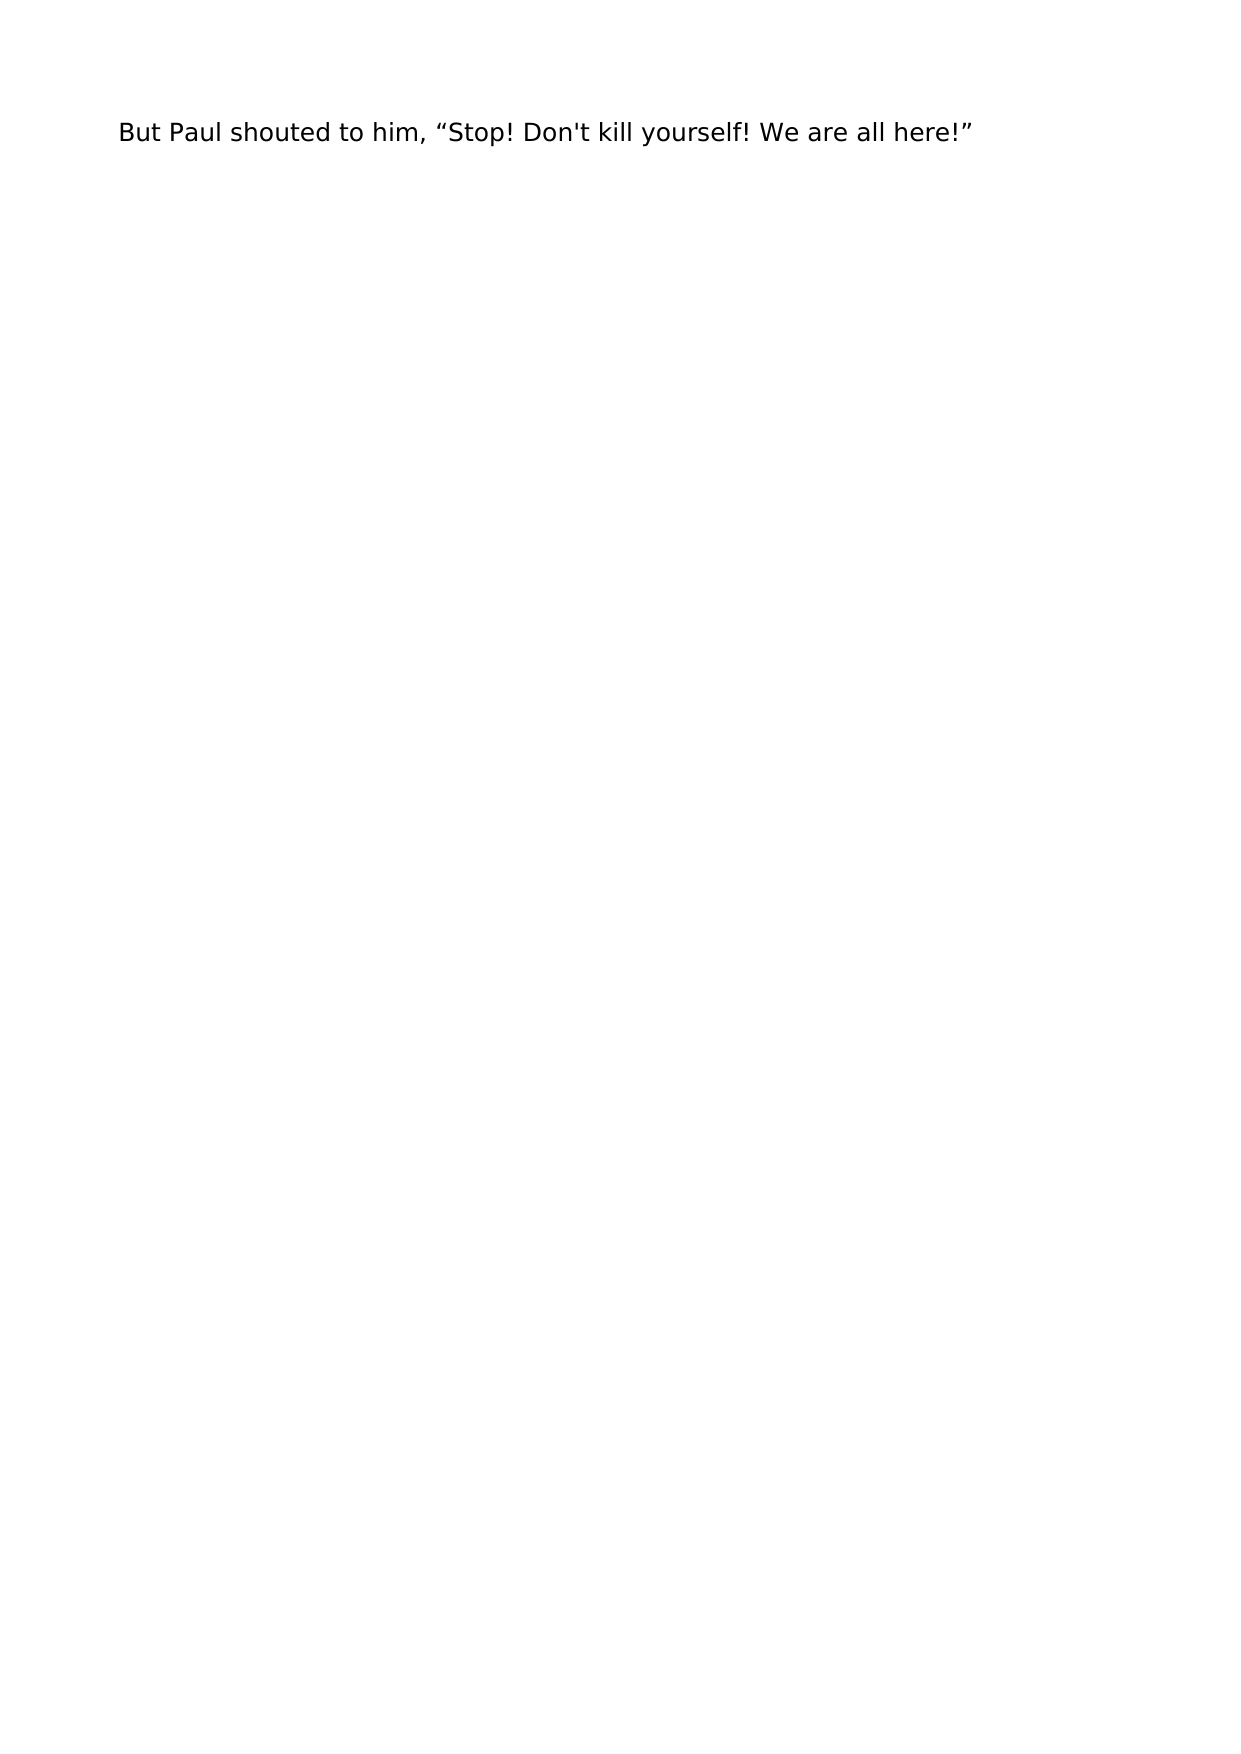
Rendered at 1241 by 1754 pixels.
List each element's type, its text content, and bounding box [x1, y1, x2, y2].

text But Paul shouted to him, “Stop! Don't kill yourself! We are all here!” [118, 118, 1122, 147]
